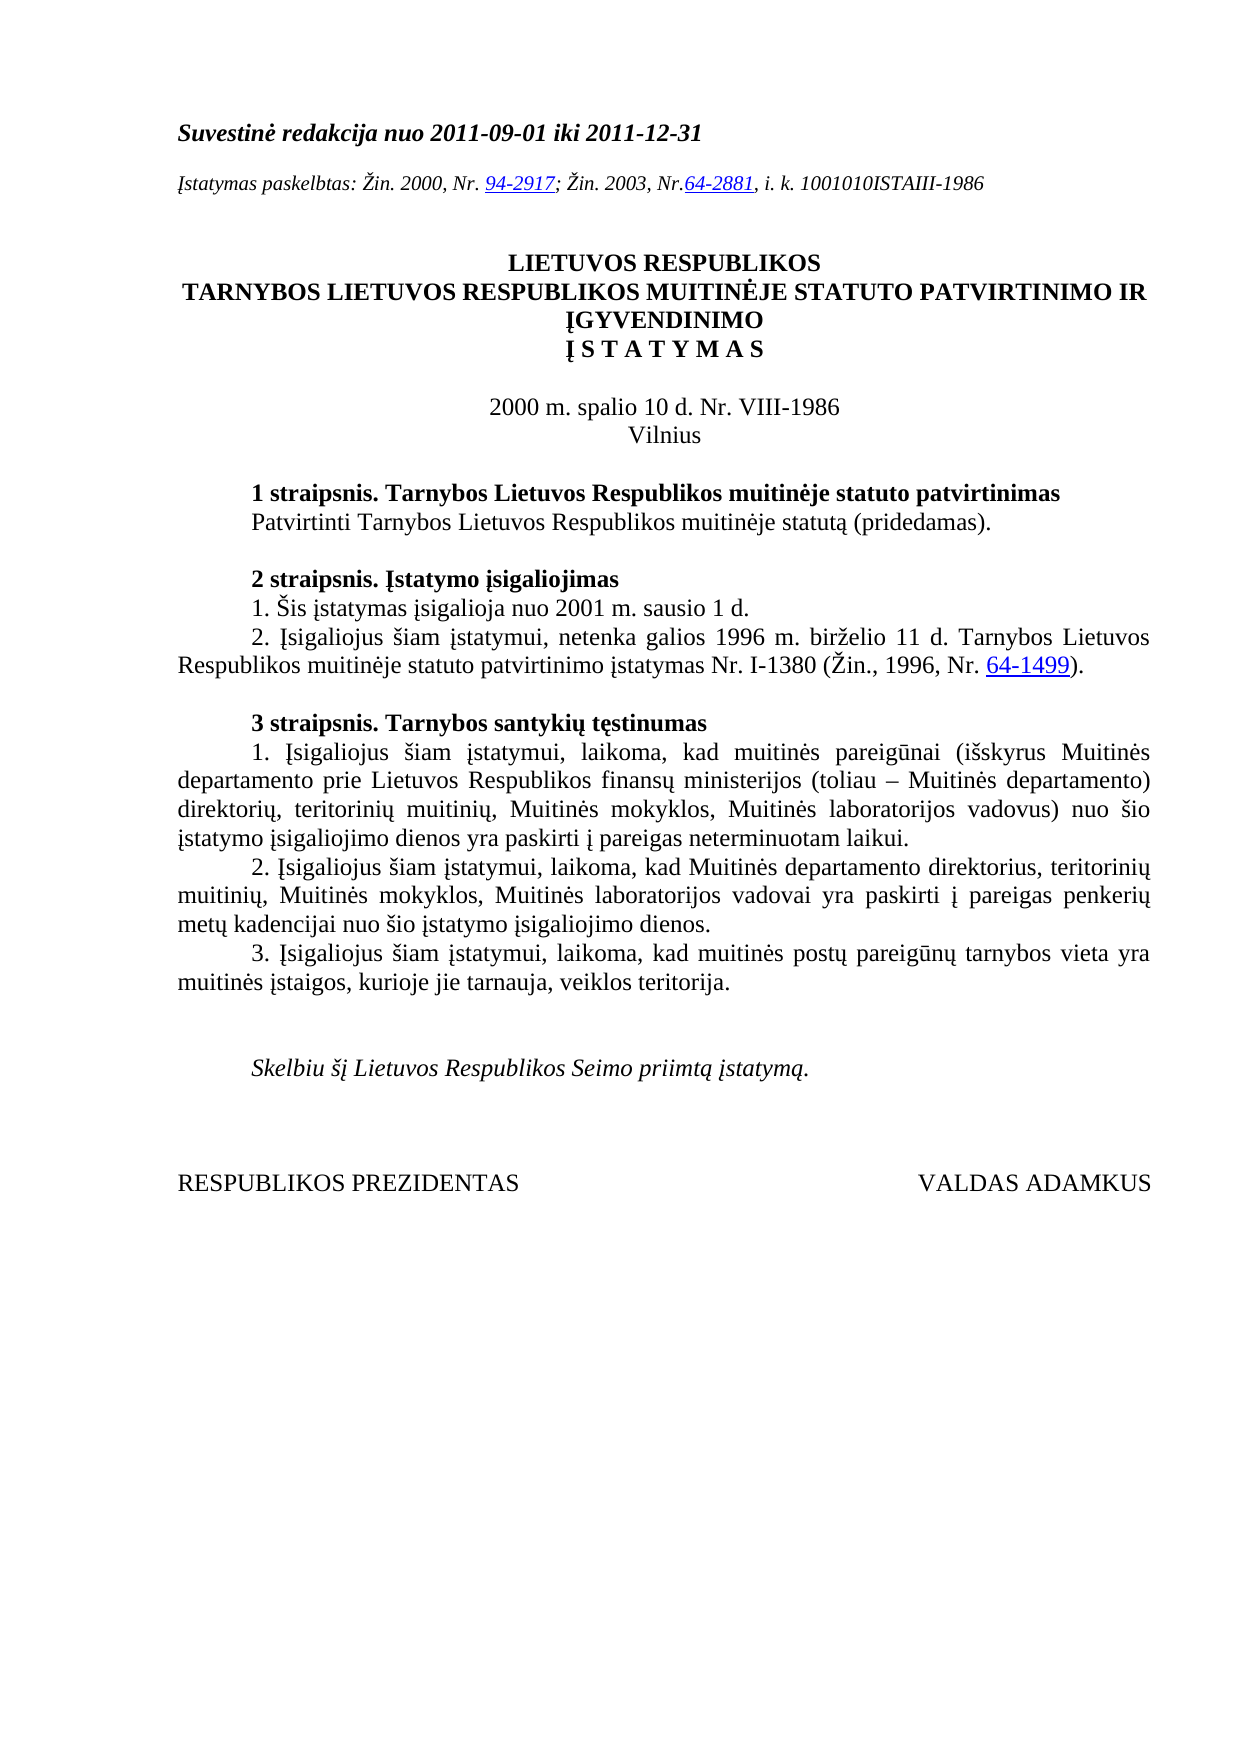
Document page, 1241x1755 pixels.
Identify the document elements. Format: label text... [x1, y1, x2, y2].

text RESPUBLIKOS PREZIDENTAS VALDAS ADAMKUS [177, 1168, 1152, 1197]
text Į S T A T Y M A S [177, 334, 1152, 363]
text Suvestinė redakcija nuo 2011-09-01 iki 2011-12-31 [177, 118, 1152, 147]
text 2. Įsigaliojus šiam įstatymui, laikoma, kad Muitinės departamento direktorius, teritorinių muitinių, Muitinės mokyklos, Muitinės laboratorijos vadovai yra paskirti į pareigas penkerių metų kadencijai nuo šio įstatymo įsigaliojimo dienos. [177, 852, 1152, 938]
text TARNYBOS LIETUVOS RESPUBLIKOS MUITINĖJE STATUTO PATVIRTINIMO IR ĮGYVENDINIMO [177, 277, 1152, 334]
text 1. Įsigaliojus šiam įstatymui, laikoma, kad muitinės pareigūnai (išskyrus Muitinės departamento prie Lietuvos Respublikos finansų ministerijos (toliau – Muitinės departamento) direktorių, teritorinių muitinių, Muitinės mokyklos, Muitinės laboratorijos vadovus) nuo šio įstatymo įsigaliojimo dienos yra paskirti į pareigas neterminuotam laikui. [177, 737, 1152, 852]
text 2 straipsnis. Įstatymo įsigaliojimas [177, 564, 1152, 593]
text 2000 m. spalio 10 d. Nr. VIII-1986 [177, 392, 1152, 420]
text Vilnius [177, 420, 1152, 449]
text 1 straipsnis. Tarnybos Lietuvos Respublikos muitinėje statuto patvirtinimas [177, 478, 1152, 507]
text LIETUVOS RESPUBLIKOS [177, 248, 1152, 277]
text 2. Įsigaliojus šiam įstatymui, netenka galios 1996 m. birželio 11 d. Tarnybos Lietuvos Respublikos muitinėje statuto patvirtinimo įstatymas Nr. I-1380 (Žin., 1996, Nr. 64-1499). [177, 622, 1152, 679]
text Skelbiu šį Lietuvos Respublikos Seimo priimtą įstatymą. [177, 1053, 1152, 1082]
text Įstatymas paskelbtas: Žin. 2000, Nr. 94-2917; Žin. 2003, Nr.64-2881, i. k. 1001010ISTAIII-1986 [177, 171, 1152, 195]
text 1. Šis įstatymas įsigalioja nuo 2001 m. sausio 1 d. [177, 593, 1152, 622]
text 3 straipsnis. Tarnybos santykių tęstinumas [177, 708, 1152, 737]
text 3. Įsigaliojus šiam įstatymui, laikoma, kad muitinės postų pareigūnų tarnybos vieta yra muitinės įstaigos, kurioje jie tarnauja, veiklos teritorija. [177, 938, 1152, 995]
text Patvirtinti Tarnybos Lietuvos Respublikos muitinėje statutą (pridedamas). [177, 507, 1152, 535]
